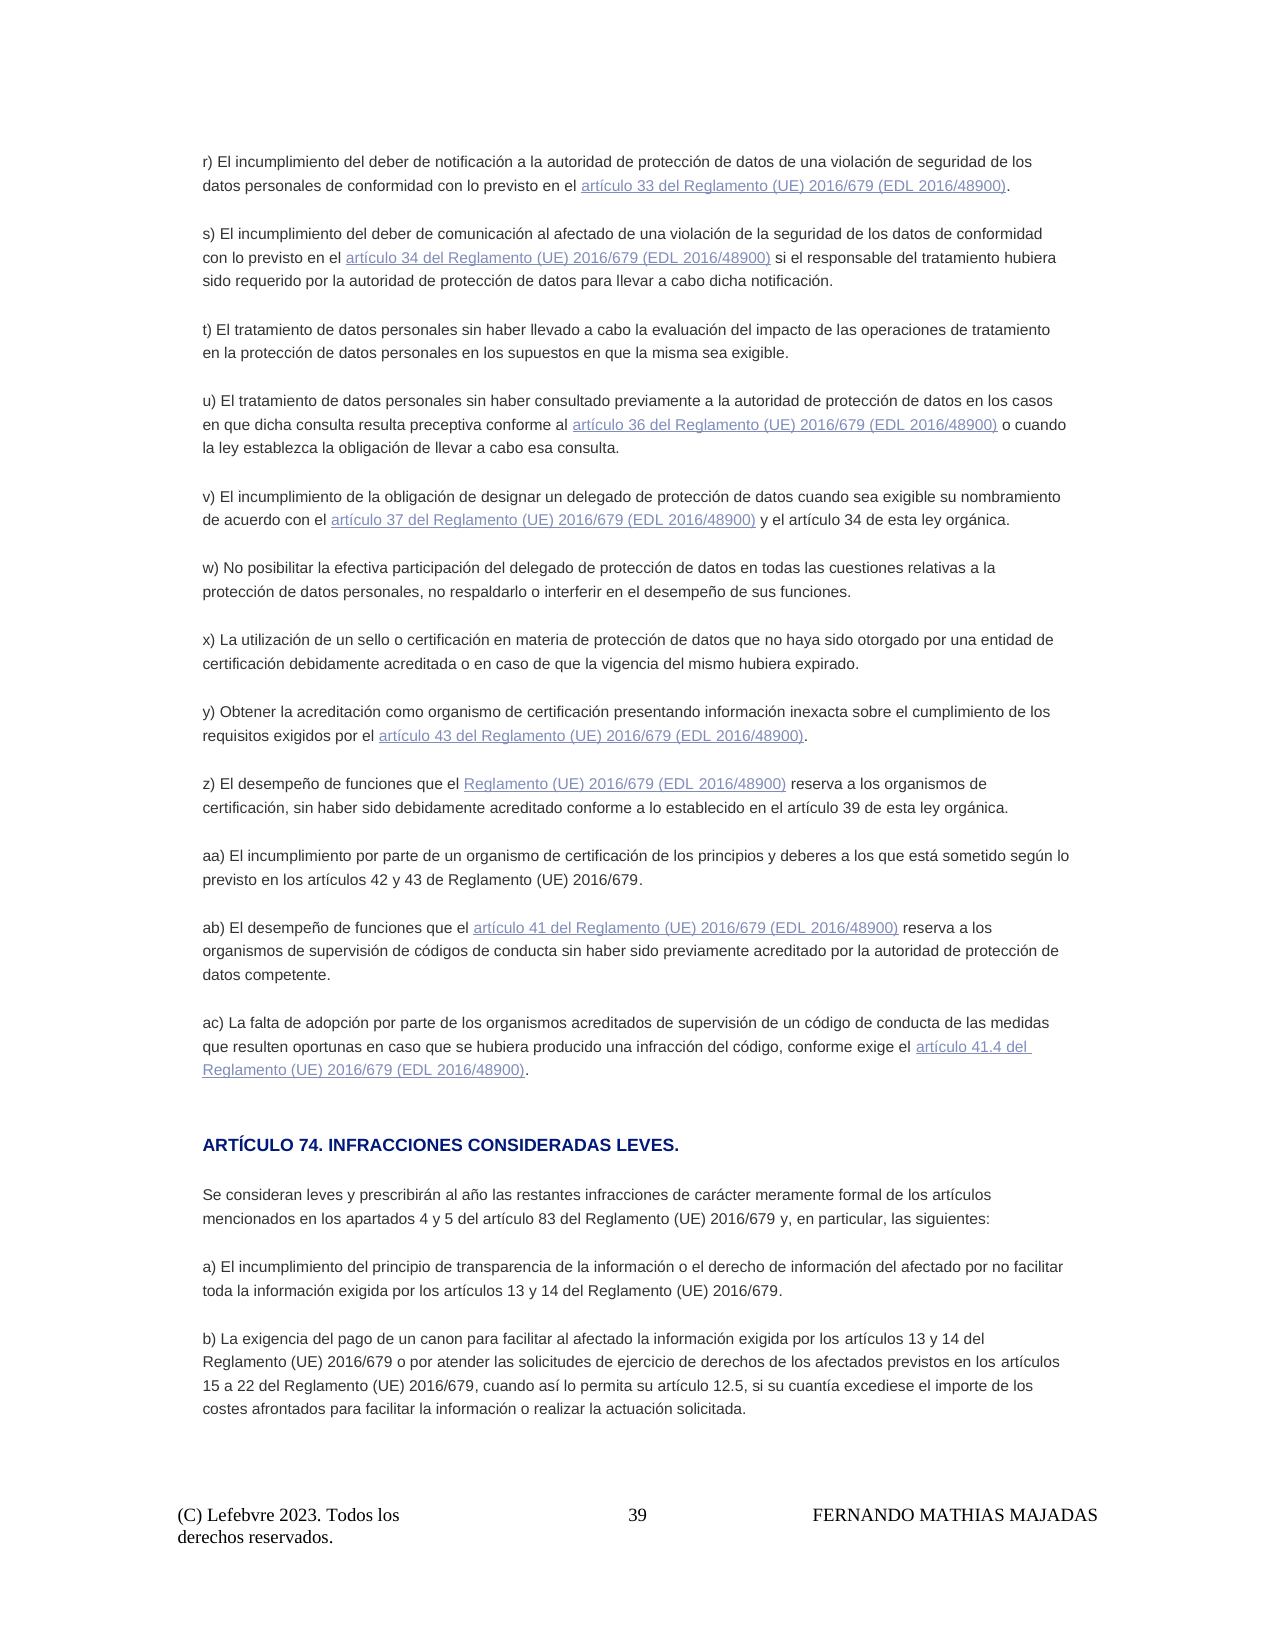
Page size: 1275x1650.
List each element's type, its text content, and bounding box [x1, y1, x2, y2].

text x) La utilización de un sello o certificación en materia de protección de datos que no haya sido otorgado por una entidad de certificación debidamente acreditada o en caso de que la vigencia del mismo hubiera expirado. [202, 626, 1073, 673]
text Artículo 74. Infracciones consideradas leves. [202, 1129, 1098, 1156]
text aa) El incumplimiento por parte de un organismo de certificación de los principios y deberes a los que está sometido según lo previsto en los artículos 42 y 43 de Reglamento (UE) 2016/679. [202, 841, 1073, 888]
text t) El tratamiento de datos personales sin haber llevado a cabo la evaluación del impacto de las operaciones de tratamiento en la protección de datos personales en los supuestos en que la misma sea exigible. [202, 315, 1073, 362]
text Se consideran leves y prescribirán al año las restantes infracciones de carácter meramente formal de los artículos mencionados en los apartados 4 y 5 del artículo 83 del Reglamento (UE) 2016/679 y, en particular, las siguientes: [202, 1181, 1073, 1227]
text a) El incumplimiento del principio de transparencia de la información o el derecho de información del afectado por no facilitar toda la información exigida por los artículos 13 y 14 del Reglamento (UE) 2016/679. [202, 1252, 1073, 1299]
text ab) El desempeño de funciones que el artículo 41 del Reglamento (UE) 2016/679 (EDL 2016/48900) reserva a los organismos de supervisión de códigos de conducta sin haber sido previamente acreditado por la autoridad de protección de datos competente. [202, 913, 1073, 983]
text v) El incumplimiento de la obligación de designar un delegado de protección de datos cuando sea exigible su nombramiento de acuerdo con el artículo 37 del Reglamento (UE) 2016/679 (EDL 2016/48900) y el artículo 34 de esta ley orgánica. [202, 482, 1073, 529]
text w) No posibilitar la efectiva participación del delegado de protección de datos en todas las cuestiones relativas a la protección de datos personales, no respaldarlo o interferir en el desempeño de sus funciones. [202, 554, 1073, 601]
text b) La exigencia del pago de un canon para facilitar al afectado la información exigida por los artículos 13 y 14 del Reglamento (UE) 2016/679 o por atender las solicitudes de ejercicio de derechos de los afectados previstos en los artículos 15 a 22 del Reglamento (UE) 2016/679, cuando así lo permita su artículo 12.5, si su cuantía excediese el importe de los costes afrontados para facilitar la información o realizar la actuación solicitada. [202, 1324, 1073, 1418]
text ac) La falta de adopción por parte de los organismos acreditados de supervisión de un código de conducta de las medidas que resulten oportunas en caso que se hubiera producido una infracción del código, conforme exige el artículo 41.4 del Reglamento (UE) 2016/679 (EDL 2016/48900). [202, 1008, 1073, 1079]
text y) Obtener la acreditación como organismo de certificación presentando información inexacta sobre el cumplimiento de los requisitos exigidos por el artículo 43 del Reglamento (UE) 2016/679 (EDL 2016/48900). [202, 698, 1073, 744]
text z) El desempeño de funciones que el Reglamento (UE) 2016/679 (EDL 2016/48900) reserva a los organismos de certificación, sin haber sido debidamente acreditado conforme a lo establecido en el artículo 39 de esta ley orgánica. [202, 769, 1073, 816]
text u) El tratamiento de datos personales sin haber consultado previamente a la autoridad de protección de datos en los casos en que dicha consulta resulta preceptiva conforme al artículo 36 del Reglamento (UE) 2016/679 (EDL 2016/48900) o cuando la ley establezca la obligación de llevar a cabo esa consulta. [202, 387, 1073, 457]
text s) El incumplimiento del deber de comunicación al afectado de una violación de la seguridad de los datos de conformidad con lo previsto en el artículo 34 del Reglamento (UE) 2016/679 (EDL 2016/48900) si el responsable del tratamiento hubiera sido requerido por la autoridad de protección de datos para llevar a cabo dicha notificación. [202, 219, 1073, 290]
text r) El incumplimiento del deber de notificación a la autoridad de protección de datos de una violación de seguridad de los datos personales de conformidad con lo previsto en el artículo 33 del Reglamento (UE) 2016/679 (EDL 2016/48900). [202, 148, 1073, 194]
